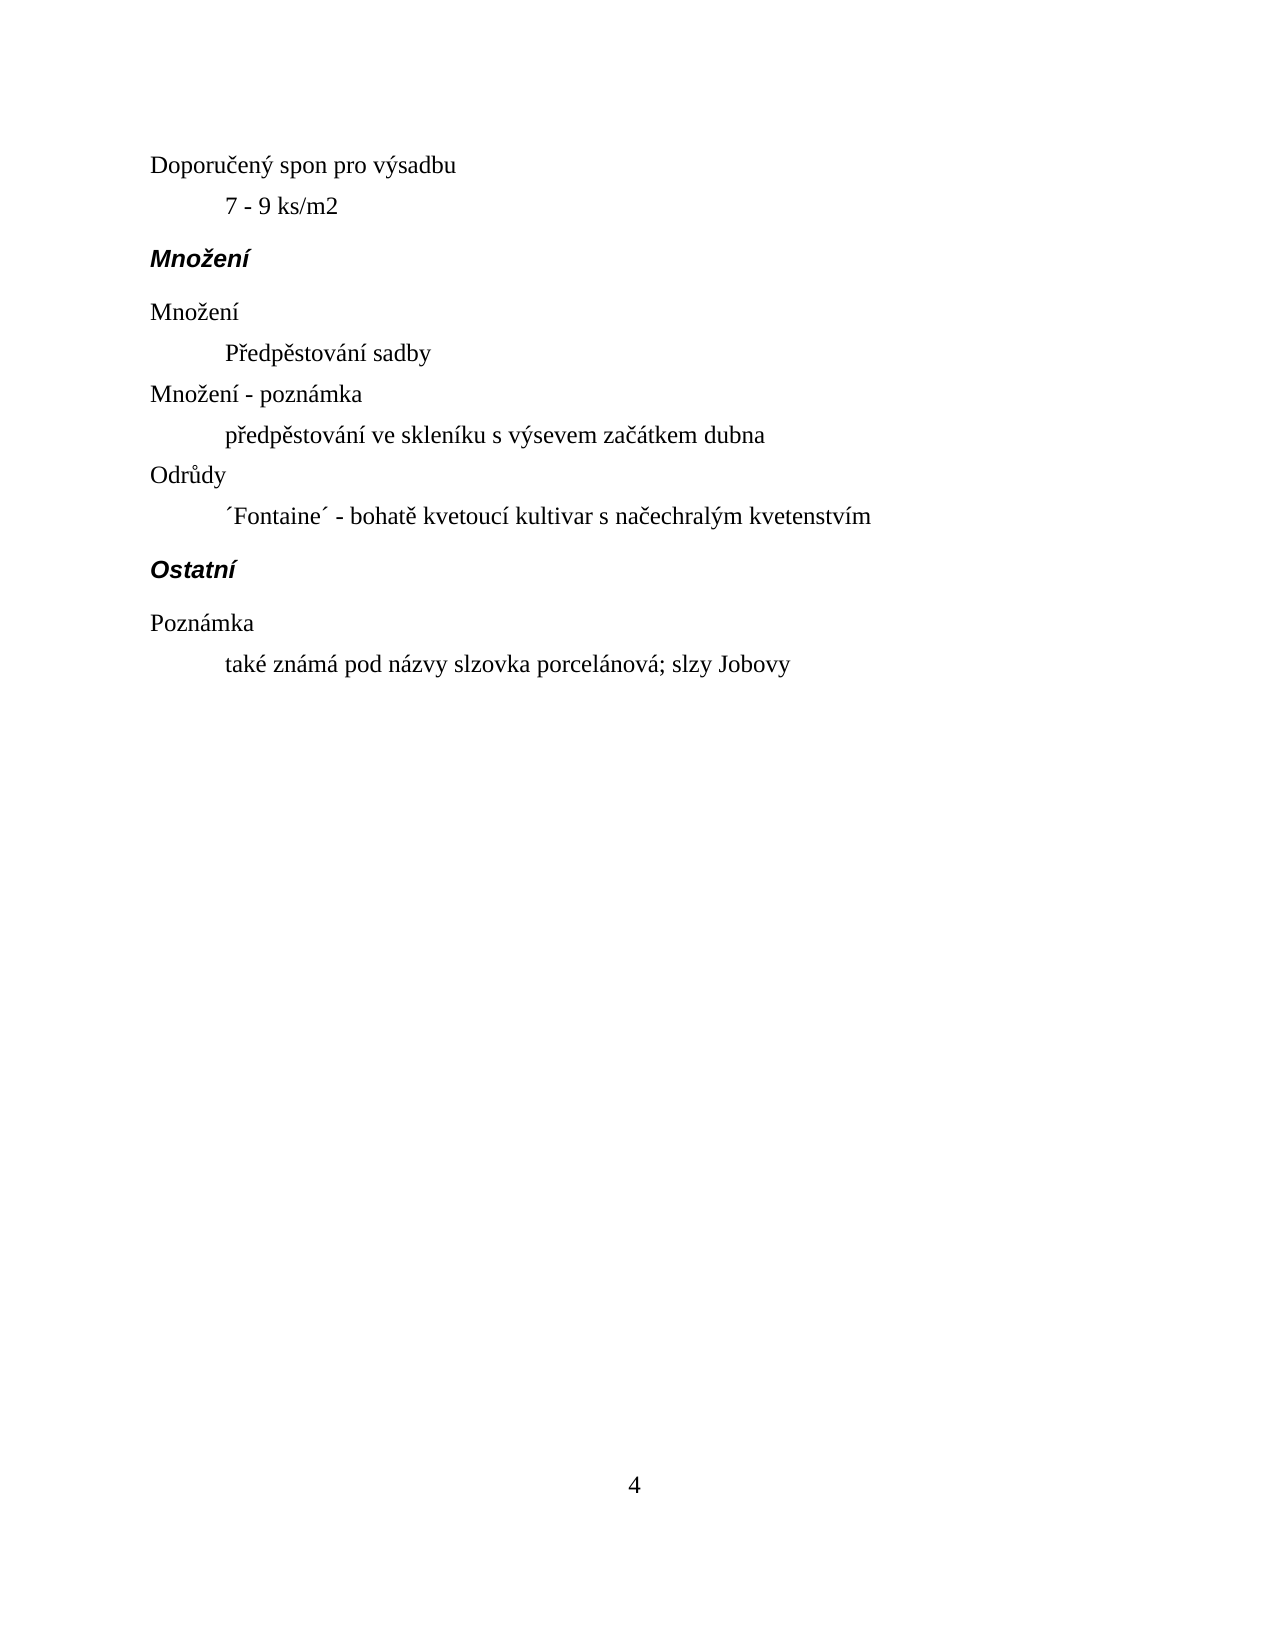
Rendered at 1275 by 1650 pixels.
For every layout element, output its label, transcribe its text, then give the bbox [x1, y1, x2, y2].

text také známá pod názvy slzovka porcelánová; slzy Jobovy [225, 649, 1125, 677]
text Odrůdy [150, 460, 1125, 489]
subtitle Ostatní [150, 555, 1125, 583]
text Doporučený spon pro výsadbu [150, 150, 1125, 179]
text 7 - 9 ks/m2 [225, 191, 1125, 219]
subtitle Množení [150, 244, 1125, 273]
text Množení - poznámka [150, 379, 1125, 408]
text Množení [150, 297, 1125, 326]
text Předpěstování sadby [225, 338, 1125, 367]
text ´Fontaine´ - bohatě kvetoucí kultivar s načechralým kvetenstvím [225, 501, 1125, 530]
text Poznámka [150, 608, 1125, 637]
text předpěstování ve skleníku s výsevem začátkem dubna [225, 420, 1125, 448]
